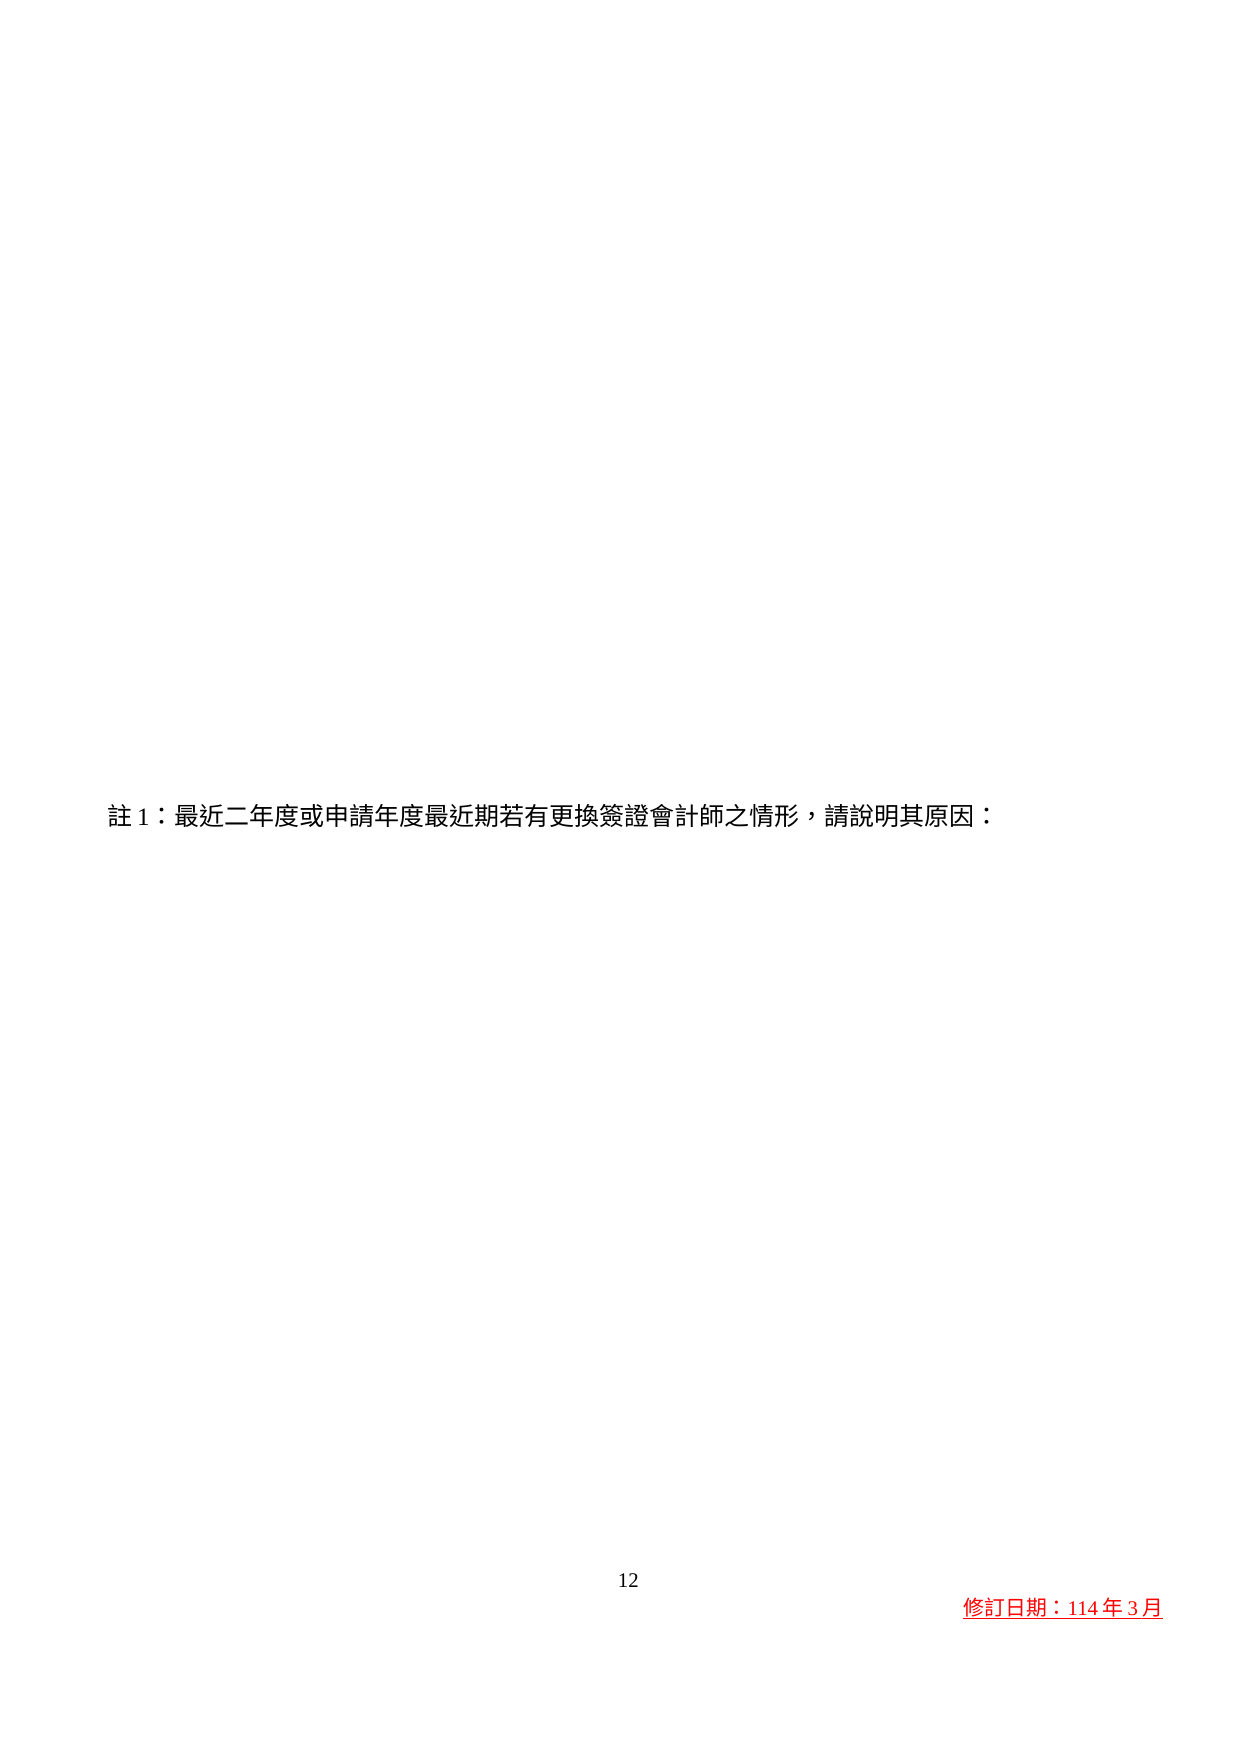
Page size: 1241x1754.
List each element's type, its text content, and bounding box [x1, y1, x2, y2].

text 註1：最近二年度或申請年度最近期若有更換簽證會計師之情形，請說明其原因： [107, 797, 1162, 833]
